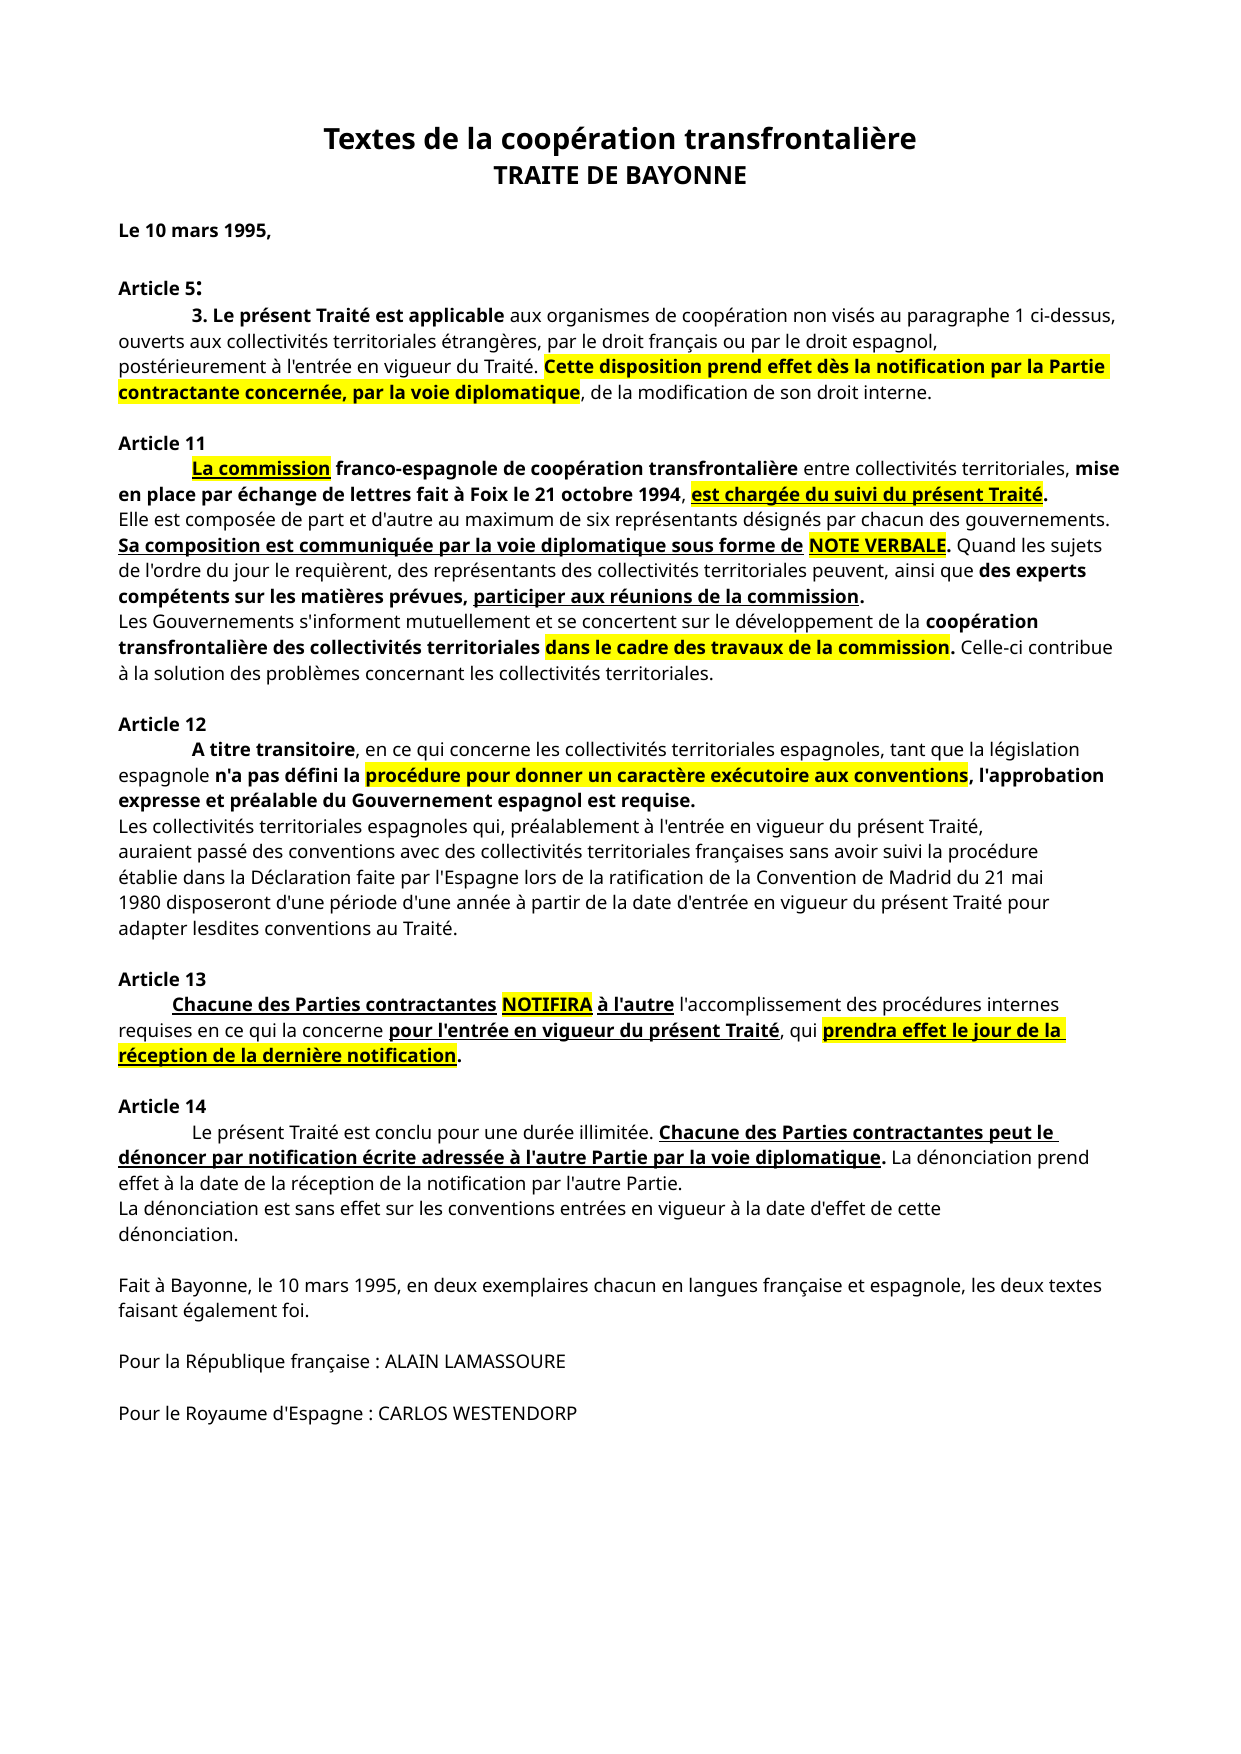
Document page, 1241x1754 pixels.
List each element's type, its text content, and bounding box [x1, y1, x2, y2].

text Les Gouvernements s'informent mutuellement et se concertent sur le développement de la coopération [118, 609, 1122, 634]
text La commission franco-espagnole de coopération transfrontalière entre collectivités territoriales, mise en place par échange de lettres fait à Foix le 21 octobre 1994, est chargée du suivi du présent Traité. [118, 456, 1122, 507]
text Pour la République française : ALAIN LAMASSOURE [118, 1349, 1122, 1374]
text postérieurement à l'entrée en vigueur du Traité. Cette disposition prend effet dès la notification par la Partie contractante concernée, par la voie diplomatique, de la modification de son droit interne. [118, 353, 1122, 404]
text 3. Le présent Traité est applicable aux organismes de coopération non visés au paragraphe 1 ci-dessus, ouverts aux collectivités territoriales étrangères, par le droit français ou par le droit espagnol, [118, 302, 1122, 353]
text Pour le Royaume d'Espagne : CARLOS WESTENDORP [118, 1400, 1122, 1425]
text établie dans la Déclaration faite par l'Espagne lors de la ratification de la Convention de Madrid du 21 mai [118, 864, 1122, 889]
text Chacune des Parties contractantes NOTIFIRA à l'autre l'accomplissement des procédures internes requises en ce qui la concerne pour l'entrée en vigueur du présent Traité, qui prendra effet le jour de la réception de la dernière notification. [118, 992, 1122, 1068]
text La dénonciation est sans effet sur les conventions entrées en vigueur à la date d'effet de cette [118, 1196, 1122, 1221]
text Article 5: [118, 268, 1122, 302]
text Textes de la coopération transfrontalière [118, 118, 1122, 158]
text Article 12 [118, 711, 1122, 736]
text Article 14 [118, 1094, 1122, 1119]
text transfrontalière des collectivités territoriales dans le cadre des travaux de la commission. Celle-ci contribue à la solution des problèmes concernant les collectivités territoriales. [118, 634, 1122, 685]
text Les collectivités territoriales espagnoles qui, préalablement à l'entrée en vigueur du présent Traité, [118, 813, 1122, 838]
text auraient passé des conventions avec des collectivités territoriales françaises sans avoir suivi la procédure [118, 838, 1122, 864]
text Le 10 mars 1995, [118, 217, 1122, 243]
text Elle est composée de part et d'autre au maximum de six représentants désignés par chacun des gouvernements. Sa composition est communiquée par la voie diplomatique sous forme de NOTE VERBALE. Quand les sujets de l'ordre du jour le requièrent, des représentants des collectivités territoriales peuvent, ainsi que des experts compétents sur les matières prévues, participer aux réunions de la commission. [118, 507, 1122, 609]
text Article 11 [118, 430, 1122, 456]
text 1980 disposeront d'une période d'une année à partir de la date d'entrée en vigueur du présent Traité pour adapter lesdites conventions au Traité. [118, 889, 1122, 941]
text Article 13 [118, 966, 1122, 992]
text dénonciation. [118, 1221, 1122, 1247]
text Le présent Traité est conclu pour une durée illimitée. Chacune des Parties contractantes peut le dénoncer par notification écrite adressée à l'autre Partie par la voie diplomatique. La dénonciation prend effet à la date de la réception de la notification par l'autre Partie. [118, 1119, 1122, 1196]
text Fait à Bayonne, le 10 mars 1995, en deux exemplaires chacun en langues française et espagnole, les deux textes faisant également foi. [118, 1272, 1122, 1323]
text A titre transitoire, en ce qui concerne les collectivités territoriales espagnoles, tant que la législation espagnole n'a pas défini la procédure pour donner un caractère exécutoire aux conventions, l'approbation expresse et préalable du Gouvernement espagnol est requise. [118, 736, 1122, 813]
text TRAITE DE BAYONNE [118, 158, 1122, 192]
